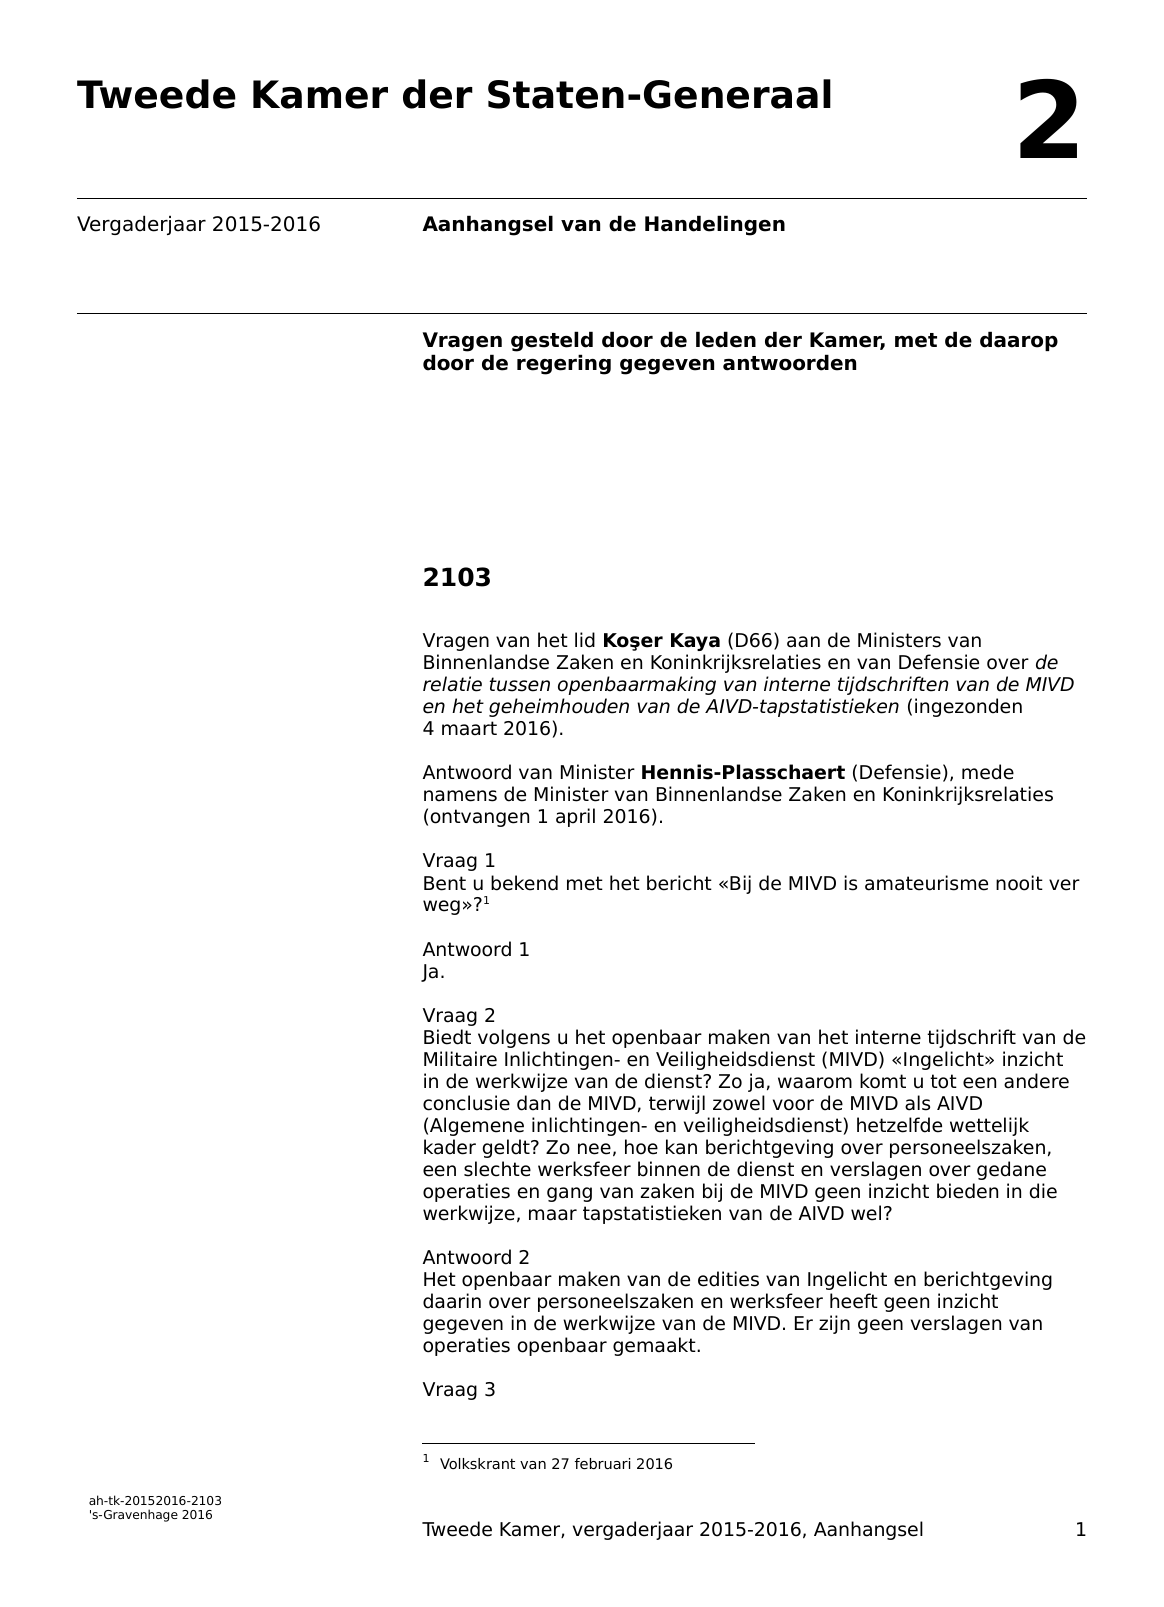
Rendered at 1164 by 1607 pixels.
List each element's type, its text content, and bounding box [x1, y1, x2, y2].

text Antwoord van Minister Hennis-Plasschaert (Defensie), mede namens de Minister van Binnenlandse Zaken en Koninkrijksrelaties (ontvangen 1 april 2016). [422, 762, 1087, 828]
text Vraag 3 [422, 1379, 1087, 1401]
text Antwoord 1 [422, 938, 1087, 961]
text Vraag 2 [422, 1005, 1087, 1027]
text Ja. [422, 961, 1087, 982]
table_cell [77, 314, 422, 375]
text ah-tk-20152016-2103 [88, 1494, 323, 1508]
text 's-Gravenhage 2016 [88, 1508, 323, 1522]
table_cell Aanhangsel van de Handelingen [422, 199, 1087, 313]
text 2103 [422, 563, 1087, 592]
text Biedt volgens u het openbaar maken van het interne tijdschrift van de Militaire Inlichtingen- en Veiligheidsdienst (MIVD) «Ingelicht» inzicht in de werkwijze van de dienst? Zo ja, waarom komt u tot een andere conclusie dan de MIVD, terwijl zowel voor de MIVD als AIVD (Algemene inlichtingen- en veiligheidsdienst) hetzelfde wettelijk kader geldt? Zo nee, hoe kan berichtgeving over personeelszaken, een slechte werksfeer binnen de dienst en verslagen over gedane operaties en gang van zaken bij de MIVD geen inzicht bieden in die werkwijze, maar tapstatistieken van de AIVD wel? [422, 1027, 1087, 1224]
text Vragen van het lid Koşer Kaya (D66) aan de Ministers van Binnenlandse Zaken en Koninkrijksrelaties en van Defensie over de relatie tussen openbaarmaking van interne tijdschriften van de MIVD en het geheimhouden van de AIVD-tapstatistieken (ingezonden 4 maart 2016). [422, 630, 1087, 740]
text Het openbaar maken van de edities van Ingelicht en berichtgeving daarin over personeelszaken en werksfeer heeft geen inzicht gegeven in de werkwijze van de MIVD. Er zijn geen verslagen van operaties openbaar gemaakt. [422, 1269, 1087, 1357]
text Volkskrant van 27 februari 2016 [422, 1452, 1087, 1474]
table_cell Vragen gesteld door de leden der Kamer, met de daarop door de regering gegeven antwoorden [422, 314, 1087, 375]
text Antwoord 2 [422, 1247, 1087, 1269]
table_header Tweede Kamer der Staten-Generaal [77, 59, 886, 198]
table_header 2 [886, 59, 1087, 198]
text Vraag 1 [422, 850, 1087, 872]
table_cell Vergaderjaar 2015-2016 [77, 199, 422, 313]
text Bent u bekend met het bericht «Bij de MIVD is amateurisme nooit ver weg»? [422, 872, 1087, 916]
